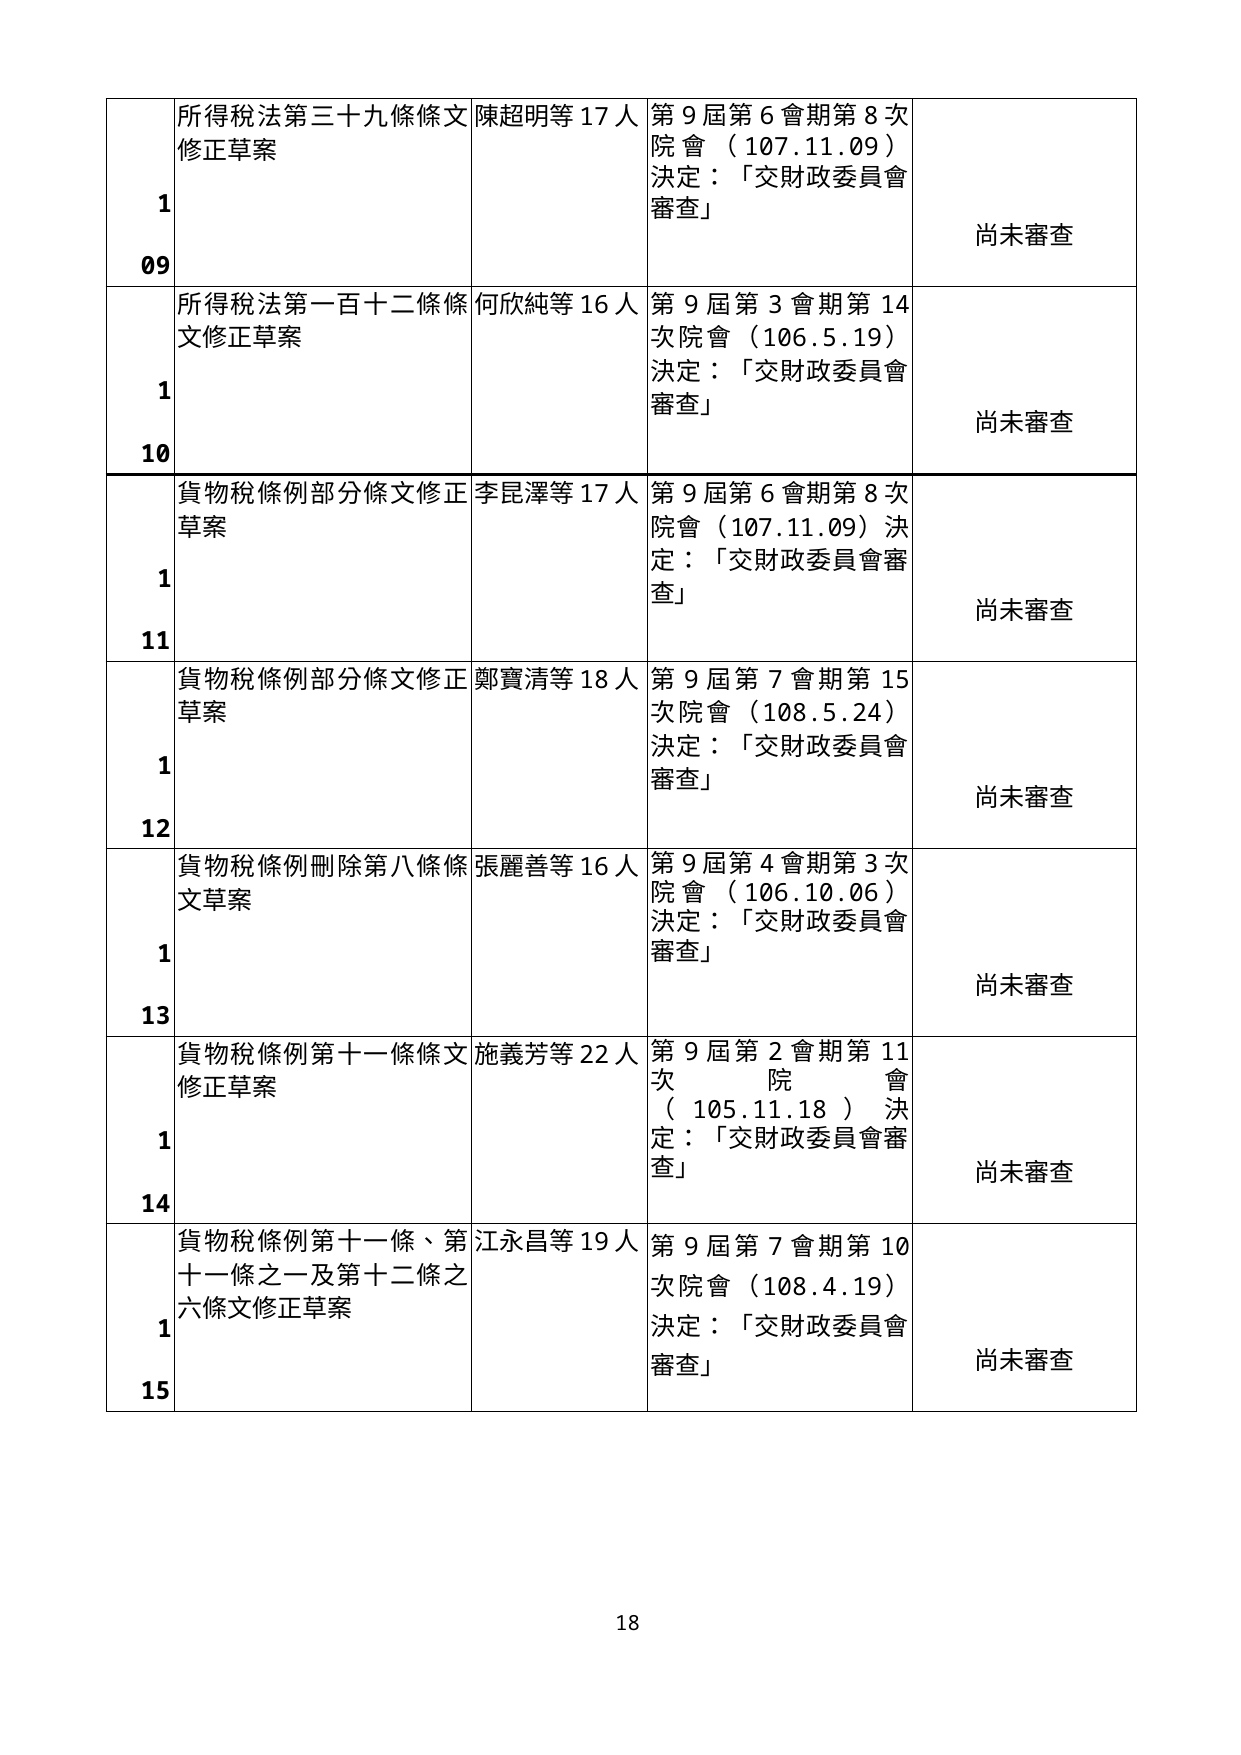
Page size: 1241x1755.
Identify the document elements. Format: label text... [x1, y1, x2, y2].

table_cell 所得稅法第一百十二條條文修正草案 [175, 287, 471, 473]
table_cell 第9屆第6會期第8次院會（107.11.09）決定：「交財政委員會審查」 [648, 476, 912, 661]
table_cell 鄭寶清等18人 [472, 662, 647, 848]
table_cell 貨物稅條例部分條文修正草案 [175, 476, 471, 661]
table_cell 第9屆第3會期第14次院會（106.5.19）決定：「交財政委員會審查」 [648, 287, 912, 473]
table_cell 李昆澤等17人 [472, 476, 647, 661]
table_cell 施義芳等22人 [472, 1037, 647, 1223]
table_cell 第9屆第4會期第3次院會（106.10.06）決定：「交財政委員會審查」 [648, 849, 912, 1036]
table_cell 尚未審查 [913, 1037, 1136, 1223]
table_cell 尚未審查 [913, 476, 1136, 661]
table_cell [107, 1224, 174, 1411]
table_cell 第9屆第7會期第10次院會（108.4.19）決定：「交財政委員會審查」 [648, 1224, 912, 1411]
table_cell 第9屆第7會期第15次院會（108.5.24）決定：「交財政委員會審查」 [648, 662, 912, 848]
table_cell 尚未審查 [913, 849, 1136, 1036]
table_cell 尚未審查 [913, 662, 1136, 848]
table_cell 貨物稅條例部分條文修正草案 [175, 662, 471, 848]
table_cell 尚未審查 [913, 287, 1136, 473]
table_cell 貨物稅條例第十一條、第十一條之一及第十二條之六條文修正草案 [175, 1224, 471, 1411]
table_cell 第9屆第2會期第11次院會（105.11.18）決定：「交財政委員會審查」 [648, 1037, 912, 1223]
table_cell 貨物稅條例刪除第八條條文草案 [175, 849, 471, 1036]
table_cell 張麗善等16人 [472, 849, 647, 1036]
table_cell 所得稅法第三十九條條文修正草案 [175, 99, 471, 286]
table_cell 第9屆第6會期第8次院會（107.11.09）決定：「交財政委員會審查」 [648, 99, 912, 286]
table_cell [107, 849, 174, 1036]
table_cell [107, 662, 174, 848]
table_cell [107, 476, 174, 661]
table_cell 江永昌等19人 [472, 1224, 647, 1411]
table_cell 尚未審查 [913, 1224, 1136, 1411]
table_cell 何欣純等16人 [472, 287, 647, 473]
table_cell [107, 1037, 174, 1223]
table_cell 尚未審查 [913, 99, 1136, 286]
table_cell 貨物稅條例第十一條條文修正草案 [175, 1037, 471, 1223]
table_cell 陳超明等17人 [472, 99, 647, 286]
table_cell [107, 287, 174, 473]
table_cell [107, 99, 174, 286]
